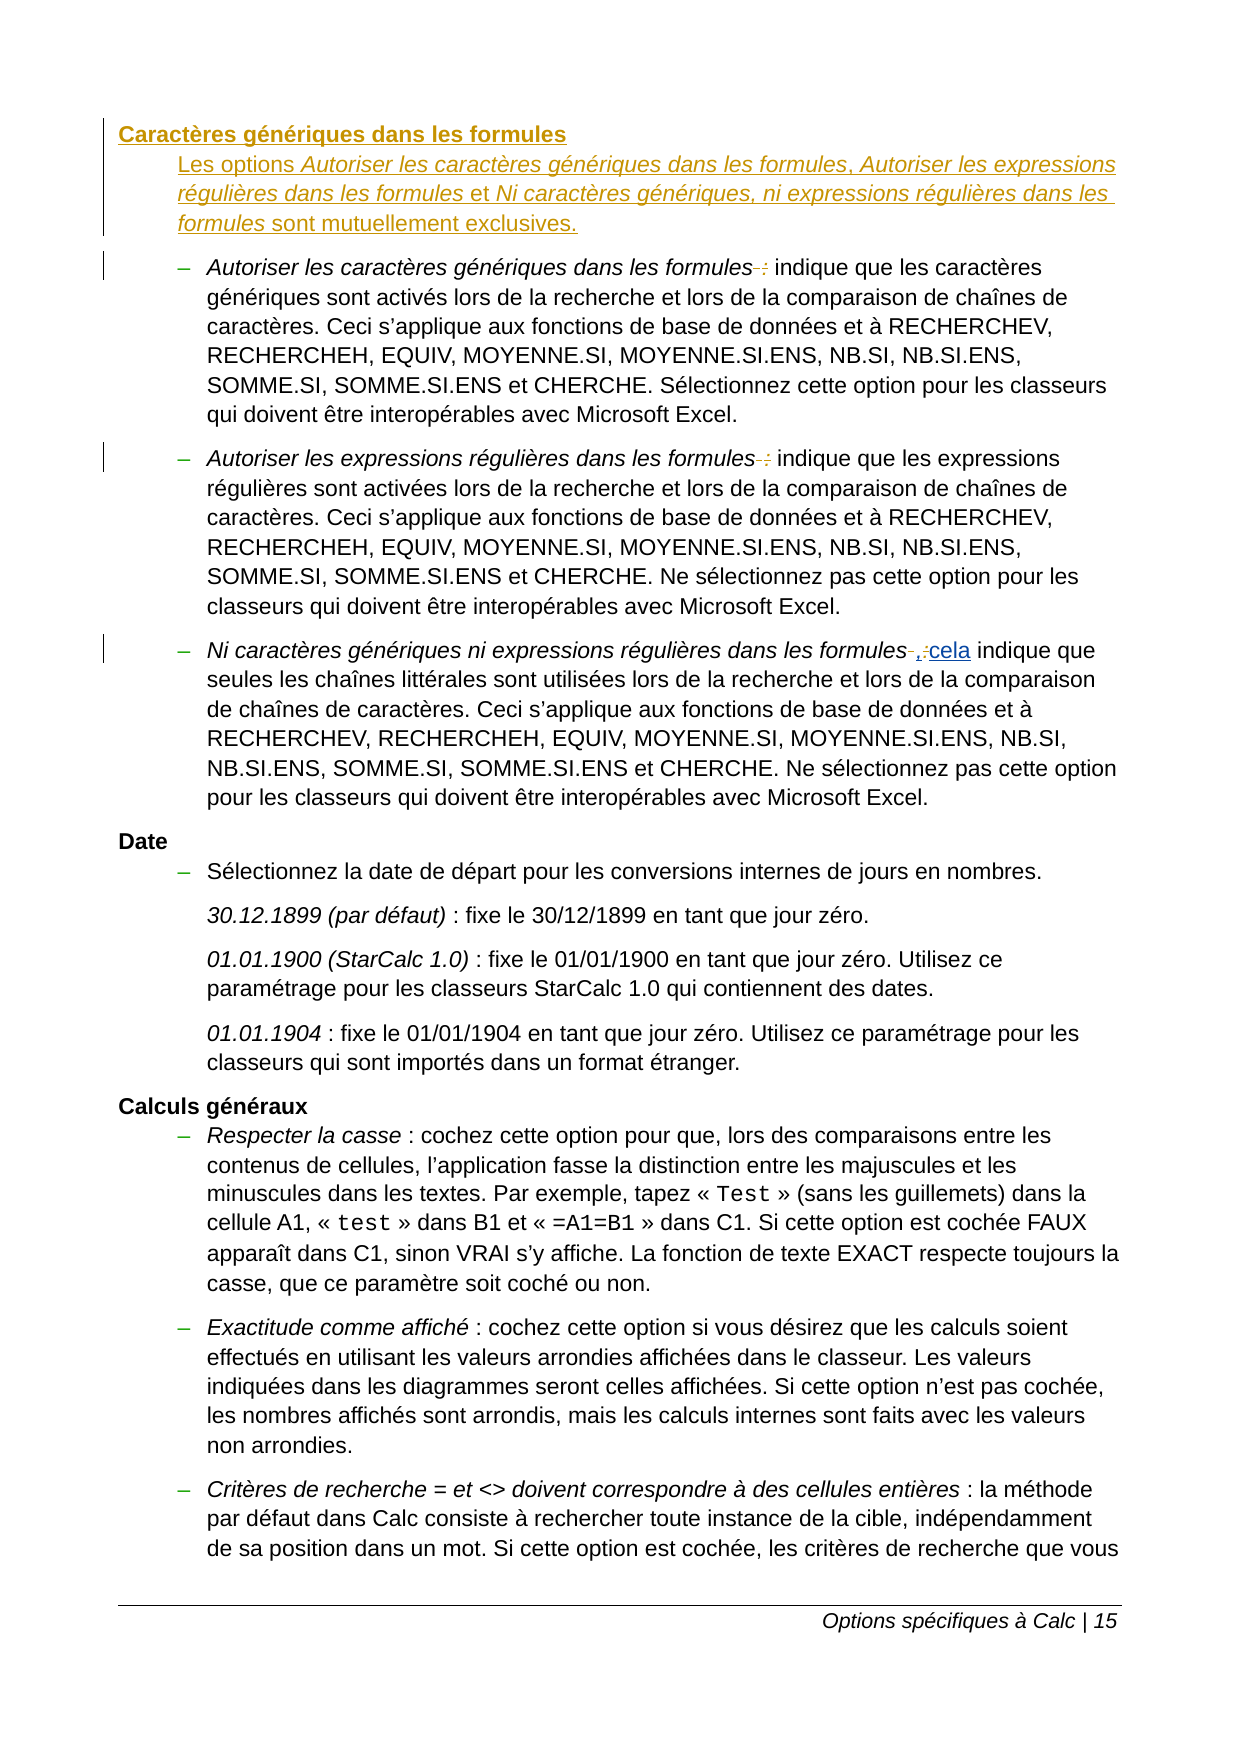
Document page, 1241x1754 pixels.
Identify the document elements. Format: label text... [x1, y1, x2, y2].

list Ni caractères génériques ni expressions régulières dans les formules,cela indique que seules les chaînes littérales sont utilisées lors de la recherche et lors de la comparaison de chaînes de caractères. Ceci s’applique aux fonctions de base de données et à RECHERCHEV, RECHERCHEH, EQUIV, MOYENNE.SI, MOYENNE.SI.ENS, NB.SI, NB.SI.ENS, SOMME.SI, SOMME.SI.ENS et CHERCHE. Ne sélectionnez pas cette option pour les classeurs qui doivent être interopérables avec Microsoft Excel. [177, 634, 1122, 811]
list 01.01.1900 (StarCalc 1.0) : fixe le 01/01/1900 en tant que jour zéro. Utilisez ce paramétrage pour les classeurs StarCalc 1.0 qui contiennent des dates. [177, 943, 1122, 1002]
subtitle Caractères génériques dans les formules [118, 118, 1122, 148]
list Les options Autoriser les caractères génériques dans les formules, Autoriser les expressions régulières dans les formules et Ni caractères génériques, ni expressions régulières dans les formules sont mutuellement exclusives. [177, 148, 1122, 236]
list Sélectionnez la date de départ pour les conversions internes de jours en nombres. [177, 855, 1122, 884]
subtitle Date [118, 825, 1122, 855]
list Critères de recherche = et <> doivent correspondre à des cellules entières : la méthode par défaut dans Calc consiste à rechercher toute instance de la cible, indépendamment de sa position dans un mot. Si cette option est cochée, les critères de recherche que vous [177, 1473, 1122, 1561]
list Autoriser les expressions régulières dans les formules indique que les expressions régulières sont activées lors de la recherche et lors de la comparaison de chaînes de caractères. Ceci s’applique aux fonctions de base de données et à RECHERCHEV, RECHERCHEH, EQUIV, MOYENNE.SI, MOYENNE.SI.ENS, NB.SI, NB.SI.ENS, SOMME.SI, SOMME.SI.ENS et CHERCHE. Ne sélectionnez pas cette option pour les classeurs qui doivent être interopérables avec Microsoft Excel. [177, 442, 1122, 619]
list 30.12.1899 (par défaut) : fixe le 30/12/1899 en tant que jour zéro. [177, 899, 1122, 928]
list Respecter la casse : cochez cette option pour que, lors des comparaisons entre les contenus de cellules, l’application fasse la distinction entre les majuscules et les minuscules dans les textes. Par exemple, tapez « Test » (sans les guillemets) dans la cellule A1, « test » dans B1 et « =A1=B1 » dans C1. Si cette option est cochée FAUX apparaît dans C1, sinon VRAI s’y affiche. La fonction de texte EXACT respecte toujours la casse, que ce paramètre soit coché ou non. [177, 1119, 1122, 1296]
subtitle Calculs généraux [118, 1090, 1122, 1119]
list Autoriser les caractères génériques dans les formules indique que les caractères génériques sont activés lors de la recherche et lors de la comparaison de chaînes de caractères. Ceci s’applique aux fonctions de base de données et à RECHERCHEV, RECHERCHEH, EQUIV, MOYENNE.SI, MOYENNE.SI.ENS, NB.SI, NB.SI.ENS, SOMME.SI, SOMME.SI.ENS et CHERCHE. Sélectionnez cette option pour les classeurs qui doivent être interopérables avec Microsoft Excel. [177, 251, 1122, 428]
list 01.01.1904 : fixe le 01/01/1904 en tant que jour zéro. Utilisez ce paramétrage pour les classeurs qui sont importés dans un format étranger. [177, 1016, 1122, 1075]
list Exactitude comme affiché : cochez cette option si vous désirez que les calculs soient effectués en utilisant les valeurs arrondies affichées dans le classeur. Les valeurs indiquées dans les diagrammes seront celles affichées. Si cette option n’est pas cochée, les nombres affichés sont arrondis, mais les calculs internes sont faits avec les valeurs non arrondies. [177, 1311, 1122, 1458]
